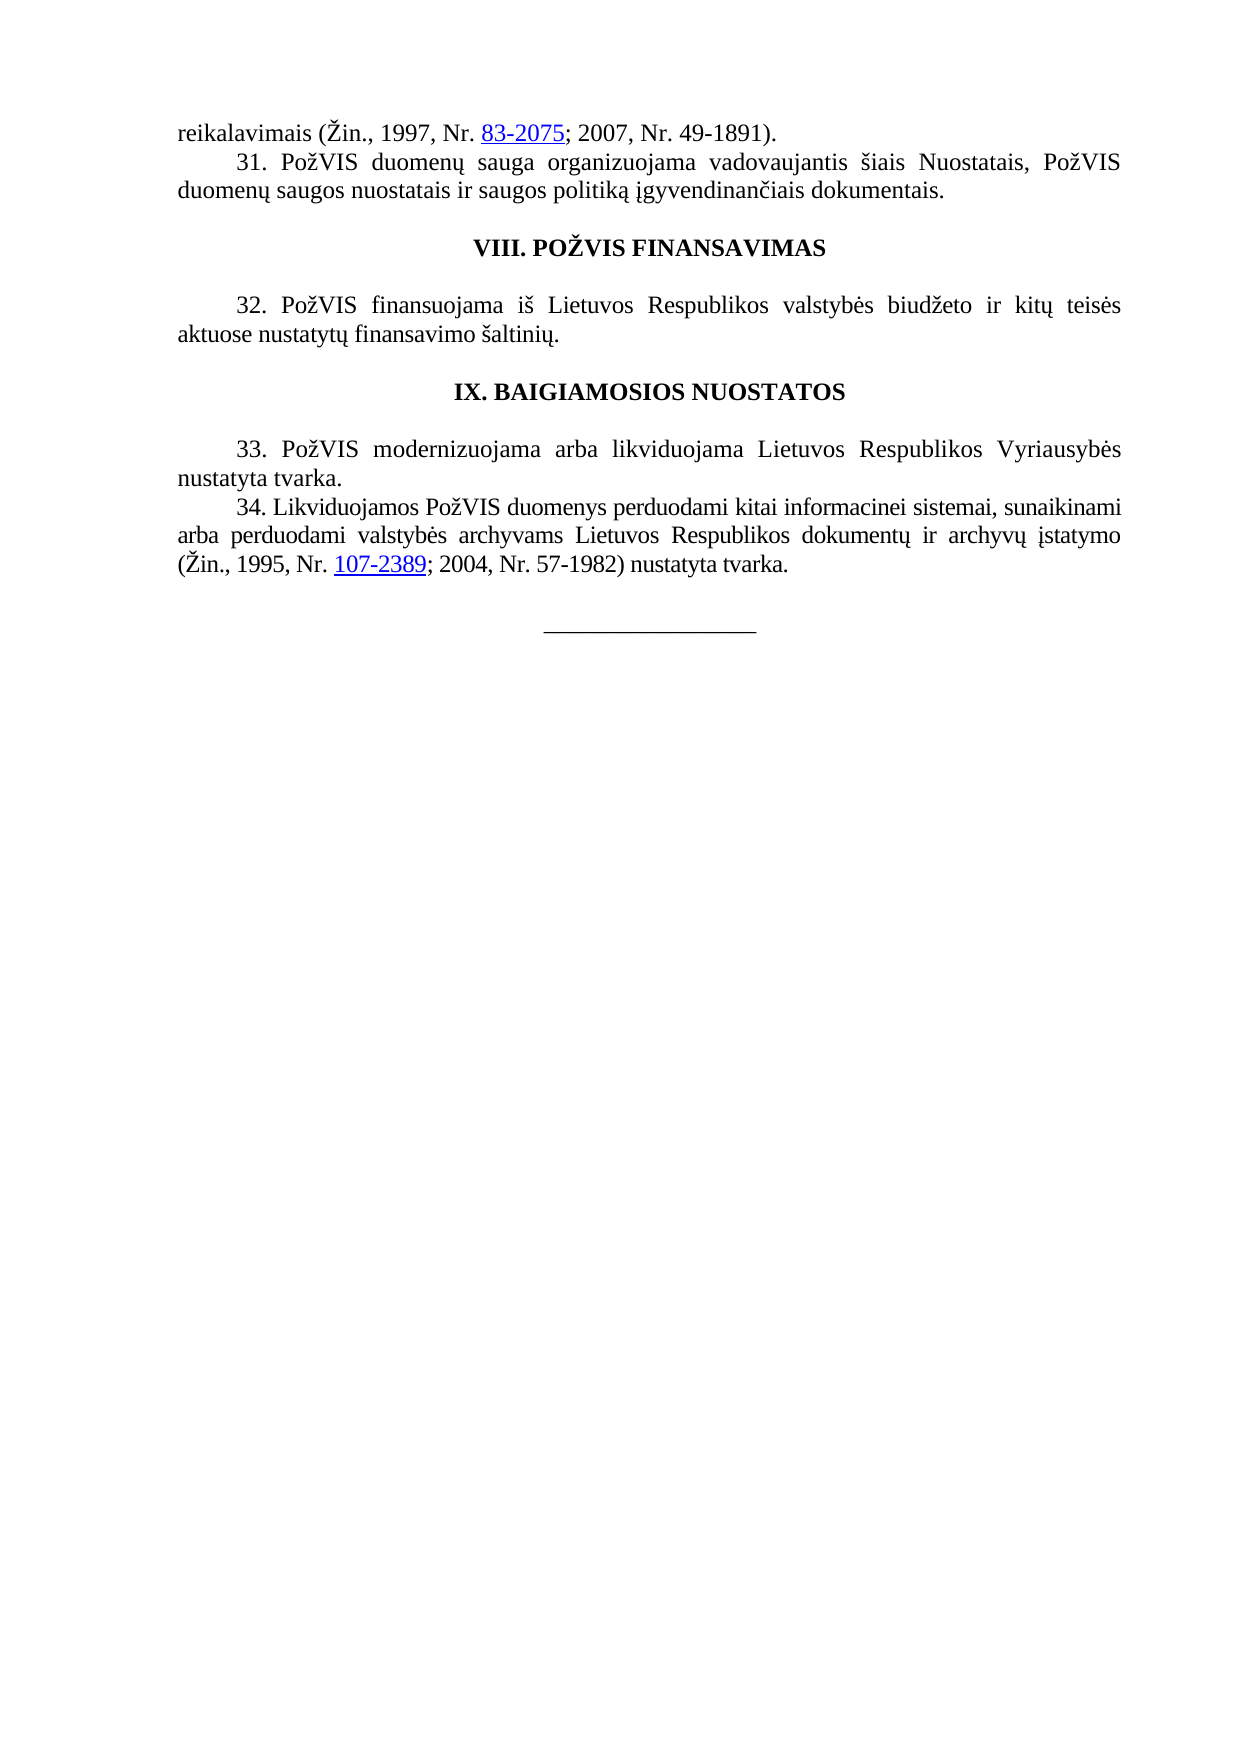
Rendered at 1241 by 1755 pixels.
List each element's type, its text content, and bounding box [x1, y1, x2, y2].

text VIII. POŽVIS FINANSAVIMAS [177, 233, 1122, 262]
text IX. BAIGIAMOSIOS NUOSTATOS [177, 377, 1122, 406]
text 33. PožVIS modernizuojama arba likviduojama Lietuvos Respublikos Vyriausybės nustatyta tvarka. [177, 434, 1122, 492]
text _________________ [177, 607, 1122, 636]
text reikalavimais (Žin., 1997, Nr. 83-2075; 2007, Nr. 49-1891). [177, 118, 1122, 147]
text 31. PožVIS duomenų sauga organizuojama vadovaujantis šiais Nuostatais, PožVIS duomenų saugos nuostatais ir saugos politiką įgyvendinančiais dokumentais. [177, 147, 1122, 204]
text 32. PožVIS finansuojama iš Lietuvos Respublikos valstybės biudžeto ir kitų teisės aktuose nustatytų finansavimo šaltinių. [177, 291, 1122, 348]
text 34. Likviduojamos PožVIS duomenys perduodami kitai informacinei sistemai, sunaikinami arba perduodami valstybės archyvams Lietuvos Respublikos dokumentų ir archyvų įstatymo (Žin., 1995, Nr. 107-2389; 2004, Nr. 57-1982) nustatyta tvarka. [177, 492, 1122, 578]
